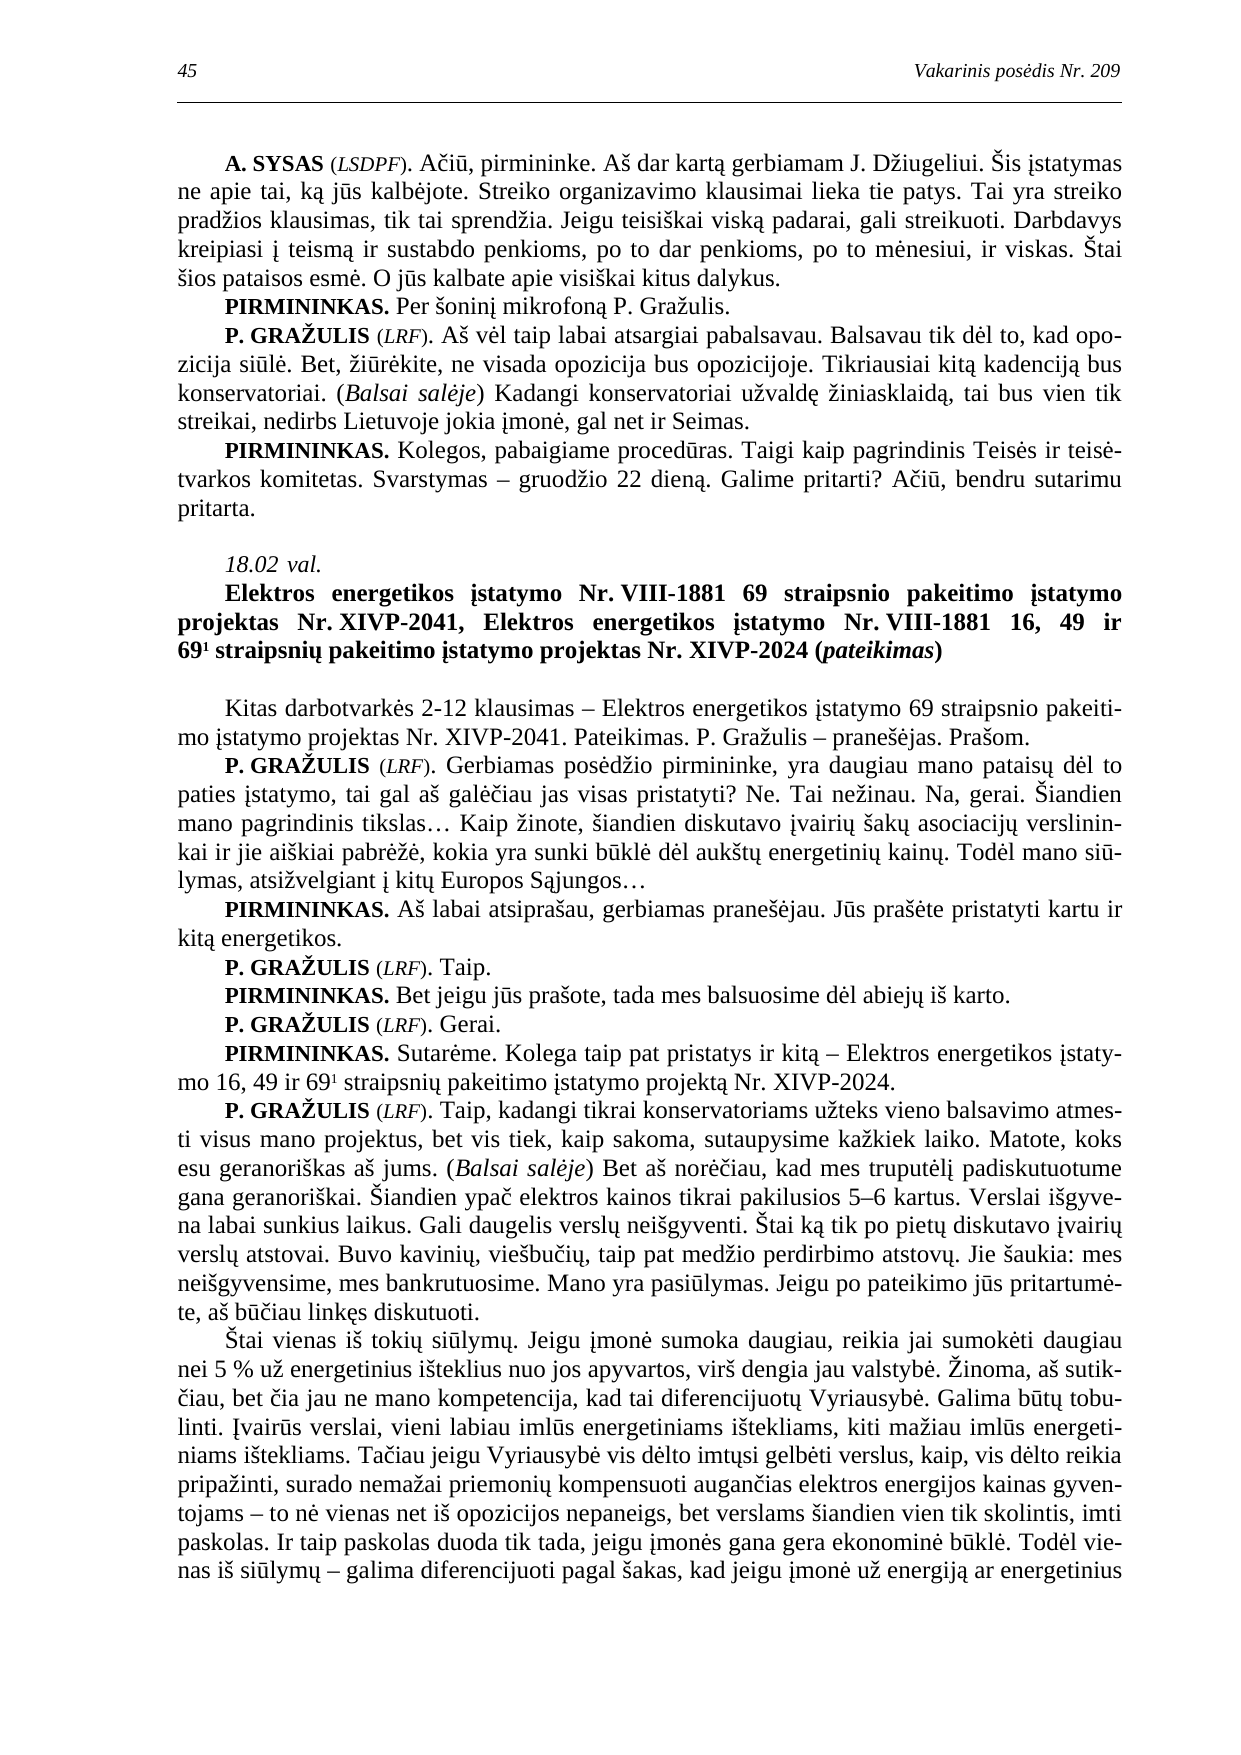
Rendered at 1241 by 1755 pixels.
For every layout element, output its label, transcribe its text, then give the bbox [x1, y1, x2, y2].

text P. GRAŽULIS (LRF). Taip, ka­dan­gi tik­rai kon­ser­va­to­riams už­teks vie­no bal­sa­vi­mo at­mes­ti vi­sus ma­no pro­jek­tus, bet vis tiek, kaip sa­ko­ma, su­tau­py­si­me kaž­kiek lai­ko. Ma­to­te, koks esu ge­ra­no­riš­kas aš jums. (Bal­sai sa­lė­je) Bet aš no­rė­čiau, kad mes tru­pu­tė­lį pa­dis­ku­tuo­tu­me ga­na ge­ra­no­riš­kai. Šian­dien ypač elek­tros kai­nos tik­rai pa­ki­lusios 5–6 kar­tus. Ver­slai iš­gy­ve­na la­bai sun­kius lai­kus. Ga­li dau­ge­lis ver­slų ne­iš­gy­ven­ti. Štai ką tik po pie­tų dis­ku­ta­vo įvai­rių ver­slų at­sto­vai. Bu­vo ka­vi­nių, vieš­bu­čių, taip pat me­džio per­dir­bi­mo at­sto­vų. Jie šau­kia: mes ne­iš­gy­ven­si­me, mes ban­kru­tuo­si­me. Ma­no yra pa­siū­ly­mas. Jei­gu po pa­tei­ki­mo jūs pri­tar­tu­mė­te, aš bū­čiau lin­kęs dis­ku­tuo­ti. [177, 1095, 1122, 1325]
text PIRMININKAS. Su­ta­rė­me. Ko­le­ga taip pat pri­sta­tys ir ki­tą – Elek­tros ener­ge­ti­kos įsta­ty­mo 16, 49 ir 691 straips­nių pa­kei­ti­mo įsta­ty­mo pro­jek­tą Nr. XIVP-2024. [177, 1038, 1122, 1095]
text PIRMININKAS. Per šo­ni­nį mik­ro­fo­ną P. Gra­žu­lis. [177, 291, 1122, 320]
text PIRMININKAS. Aš la­bai at­si­pra­šau, ger­bia­mas pra­ne­šė­jau. Jūs pra­šė­te pri­sta­ty­ti kar­tu ir ki­tą ener­ge­ti­kos. [177, 894, 1122, 952]
text P. GRAŽULIS (LRF). Taip. [177, 952, 1122, 980]
text Štai vie­nas iš to­kių siū­ly­mų. Jei­gu įmo­nė su­mo­ka dau­giau, rei­kia jai su­mo­kė­ti dau­giau nei 5 % už ener­ge­ti­nius iš­tek­lius nuo jos apy­var­tos, virš den­gia jau vals­ty­bė. Ži­no­ma, aš su­tik­čiau, bet čia jau ne ma­no kom­pe­ten­ci­ja, kad tai di­fe­ren­ci­juo­tų Vy­riau­sy­bė. Ga­li­ma bū­tų to­bu­lin­ti. Įvai­rūs ver­slai, vie­ni la­biau im­lūs ener­ge­ti­niams iš­tek­liams, ki­ti ma­žiau im­lūs ener­ge­ti­niams iš­tek­liams. Ta­čiau jei­gu Vy­riau­sy­bė vis dėl­to im­tų­si gel­bė­ti ver­slus, kaip, vis dėl­to rei­kia pri­pa­žin­ti, su­ra­do ne­ma­žai prie­mo­nių kom­pen­suo­ti au­gan­čias elek­tros ener­gi­jos kai­nas gy­ven­to­jams – to nė vie­nas net iš opo­zi­ci­jos ne­pa­neigs, bet ver­slams šian­dien vien tik sko­lin­tis, im­ti pa­sko­las. Ir taip pa­sko­las duo­da tik ta­da, jei­gu įmo­nės ga­na ge­ra eko­no­mi­nė būk­lė. To­dėl vie­nas iš siū­ly­mų – ga­li­ma di­fe­ren­ci­juo­ti pa­gal ša­kas, kad jei­gu įmo­nė už ener­gi­ją ar ener­ge­ti­nius [177, 1325, 1122, 1584]
text 18.02 val. [224, 550, 1122, 578]
text Ki­tas dar­bo­tvarkės 2-12 klau­si­mas – Elek­tros ener­ge­ti­kos įsta­ty­mo 69 straips­nio pa­kei­ti­mo įsta­ty­mo pro­jek­tas Nr. XIVP-2041. Pa­tei­ki­mas. P. Gra­žu­lis – pra­ne­šė­jas. Pra­šom. [177, 693, 1122, 750]
text Elek­tros ener­ge­ti­kos įsta­ty­mo Nr. VIII-1881 69 straips­nio pa­kei­ti­mo įsta­ty­mo projek­tas Nr. XIVP-2041, Elek­tros ener­ge­ti­kos įsta­ty­mo Nr. VIII-1881 16, 49 ir 691 straips­nių pa­kei­ti­mo įsta­ty­mo pro­jek­tas Nr. XIVP-2024 (pa­tei­ki­mas) [177, 578, 1122, 664]
text P. GRAŽULIS (LRF). Ger­bia­mas po­sė­džio pir­mi­nin­ke, yra dau­giau ma­no pa­tai­sų dėl to pa­ties įsta­ty­mo, tai gal aš ga­lė­čiau jas vi­sas pri­sta­ty­ti? Ne. Tai ne­ži­nau. Na, ge­rai. Šian­dien ma­no pa­grin­di­nis tiks­las… Kaip ži­no­te, šian­dien dis­ku­ta­vo įvai­rių ša­kų aso­cia­ci­jų ver­sli­nin­kai ir jie aiš­kiai pa­brė­žė, ko­kia yra sun­ki būk­lė dėl aukš­tų ener­ge­ti­nių kai­nų. To­dėl ma­no siū­ly­mas, at­si­žvel­giant į ki­tų Eu­ro­pos Są­jun­gos… [177, 750, 1122, 894]
text PIRMININKAS. Ko­le­gos, pa­bai­gia­me pro­ce­dū­ras. Tai­gi kaip pa­grin­di­nis Tei­sės ir tei­sė­tvar­kos ko­mi­te­tas. Svars­ty­mas – gruo­džio 22 die­ną. Ga­li­me pri­tar­ti? Ačiū, ben­dru su­ta­ri­mu pri­tar­ta. [177, 435, 1122, 521]
text A. SYSAS (LSDPF). Ačiū, pir­mi­nin­ke. Aš dar kar­tą ger­bia­mam J. Džiu­ge­liui. Šis įsta­ty­mas ne apie tai, ką jūs kal­bė­jo­te. Strei­ko or­ga­ni­za­vi­mo klau­si­mai lie­ka tie pa­tys. Tai yra strei­ko pra­džios klau­si­mas, tik tai ­spren­džia. Jei­gu tei­siš­kai vis­ką pa­da­rai, ga­li strei­kuo­ti. Darb­da­vys krei­pia­si į teis­mą ir su­stab­do pen­kioms, po to dar pen­kioms, po to mė­ne­siui, ir vis­kas. Štai šios pa­tai­sos es­mė. O jūs kal­ba­te apie vi­siš­kai ki­tus da­ly­kus. [177, 148, 1122, 291]
text P. GRAŽULIS (LRF). Aš vėl taip la­bai at­sar­giai pa­bal­sa­vau. Bal­sa­vau tik dėl to, kad opo­zi­ci­ja siū­lė. Bet, žiū­rė­ki­te, ne vi­sa­da opo­zi­ci­ja bus opo­zi­ci­jo­je. Tik­riau­siai ki­tą ka­den­ci­ją bus kon­ser­va­to­riai. (Bal­sai sa­lė­je) Ka­dan­gi kon­ser­va­to­riai už­val­dę ži­niask­lai­dą, tai bus vien tik strei­kai, ne­dirbs Lie­tu­vo­je jo­kia įmo­nė, gal net ir Sei­mas. [177, 320, 1122, 435]
text PIRMININKAS. Bet jei­gu jūs pra­šo­te, ta­da mes bal­suo­si­me dėl abie­jų iš kar­to. [177, 980, 1122, 1009]
text P. GRAŽULIS (LRF). Ge­rai. [177, 1009, 1122, 1038]
